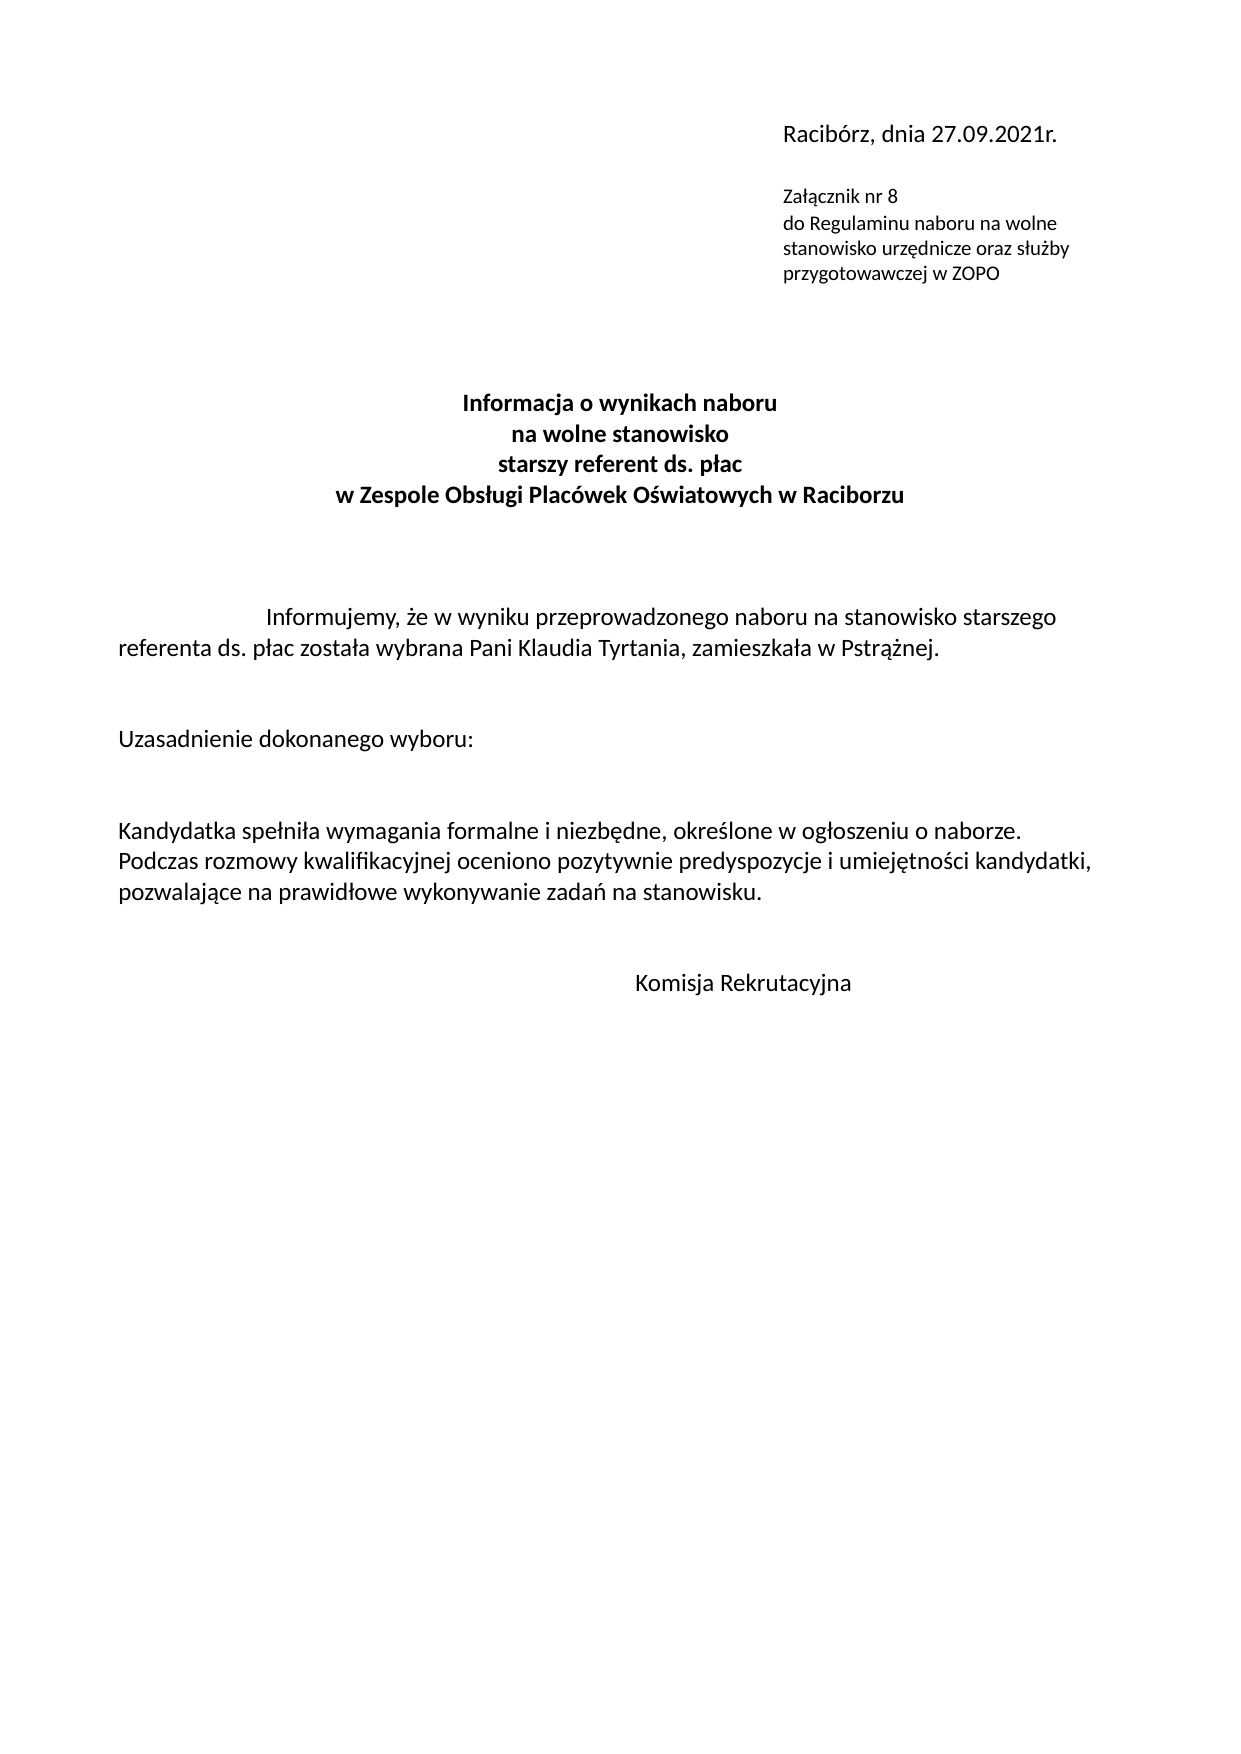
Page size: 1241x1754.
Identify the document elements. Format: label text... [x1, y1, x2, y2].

text Kandydatka spełniła wymagania formalne i niezbędne, określone w ogłoszeniu o naborze. [118, 815, 1122, 845]
text starszy referent ds. płac [118, 449, 1122, 479]
text stanowisko urzędnicze oraz służby przygotowawczej w ZOPO [118, 235, 1122, 286]
text Informacja o wynikach naboru [118, 388, 1122, 418]
text Racibórz, dnia 27.09.2021r. [118, 118, 1122, 149]
text w Zespole Obsługi Placówek Oświatowych w Raciborzu [118, 479, 1122, 510]
text Uzasadnienie dokonanego wyboru: [118, 723, 1122, 754]
text Informujemy, że w wyniku przeprowadzonego naboru na stanowisko starszego referenta ds. płac została wybrana Pani Klaudia Tyrtania, zamieszkała w Pstrążnej. [118, 601, 1122, 662]
text Komisja Rekrutacyjna [118, 967, 1122, 998]
text do Regulaminu naboru na wolne [118, 210, 1122, 235]
text Załącznik nr 8 [118, 179, 1122, 210]
text na wolne stanowisko [118, 418, 1122, 449]
text Podczas rozmowy kwalifikacyjnej oceniono pozytywnie predyspozycje i umiejętności kandydatki, pozwalające na prawidłowe wykonywanie zadań na stanowisku. [118, 845, 1122, 906]
